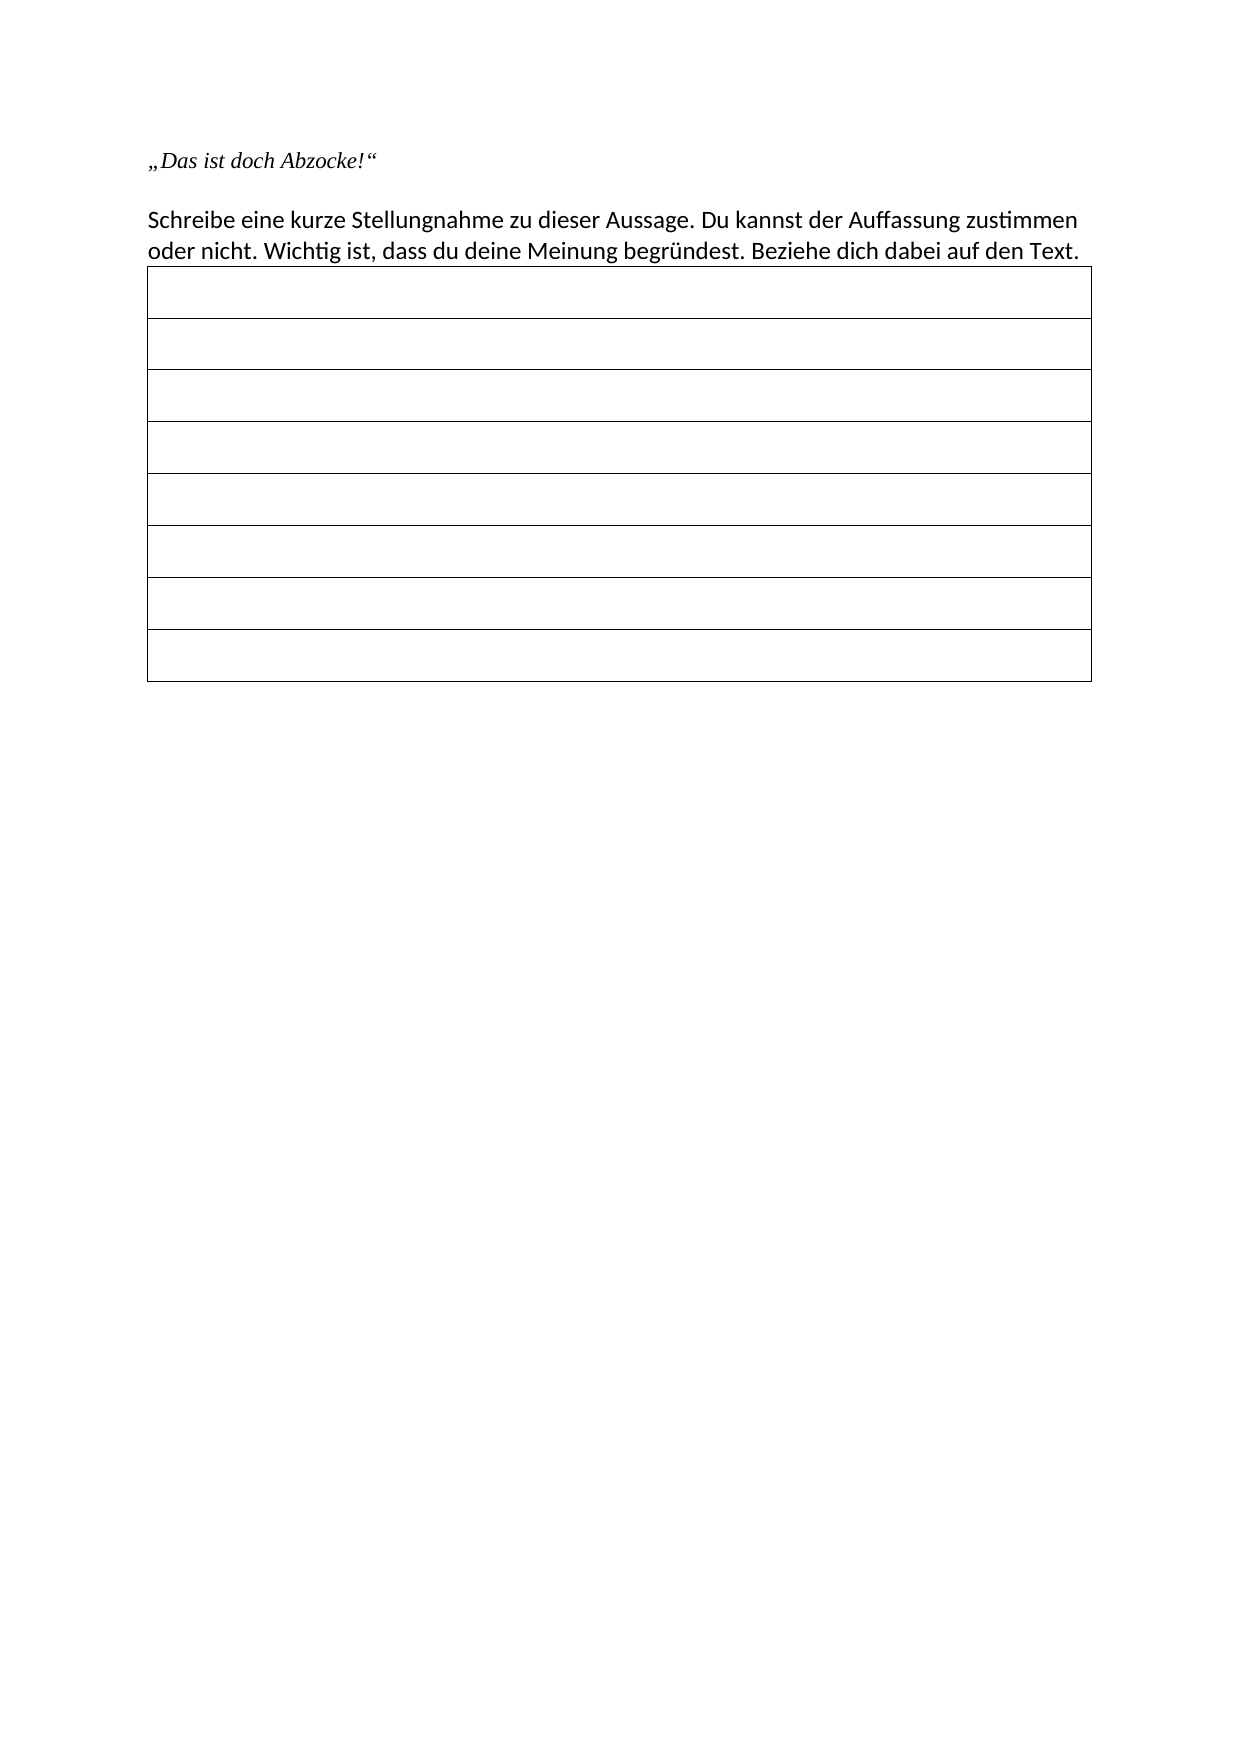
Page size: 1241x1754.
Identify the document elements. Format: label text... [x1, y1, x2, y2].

text „Das ist doch Abzocke!“ [148, 148, 1093, 174]
table_cell [148, 630, 1091, 681]
text oder nicht. Wichtig ist, dass du deine Meinung begründest. Beziehe dich dabei auf den Text. [148, 235, 1093, 266]
text Schreibe eine kurze Stellungnahme zu dieser Aussage. Du kannst der Auffassung zustimmen [148, 204, 1093, 235]
table_cell [148, 370, 1091, 421]
table_cell [148, 319, 1091, 369]
table_cell [148, 474, 1091, 525]
table_header [148, 267, 1091, 317]
table_cell [148, 422, 1091, 473]
table_cell [148, 526, 1091, 577]
table_cell [148, 578, 1091, 629]
